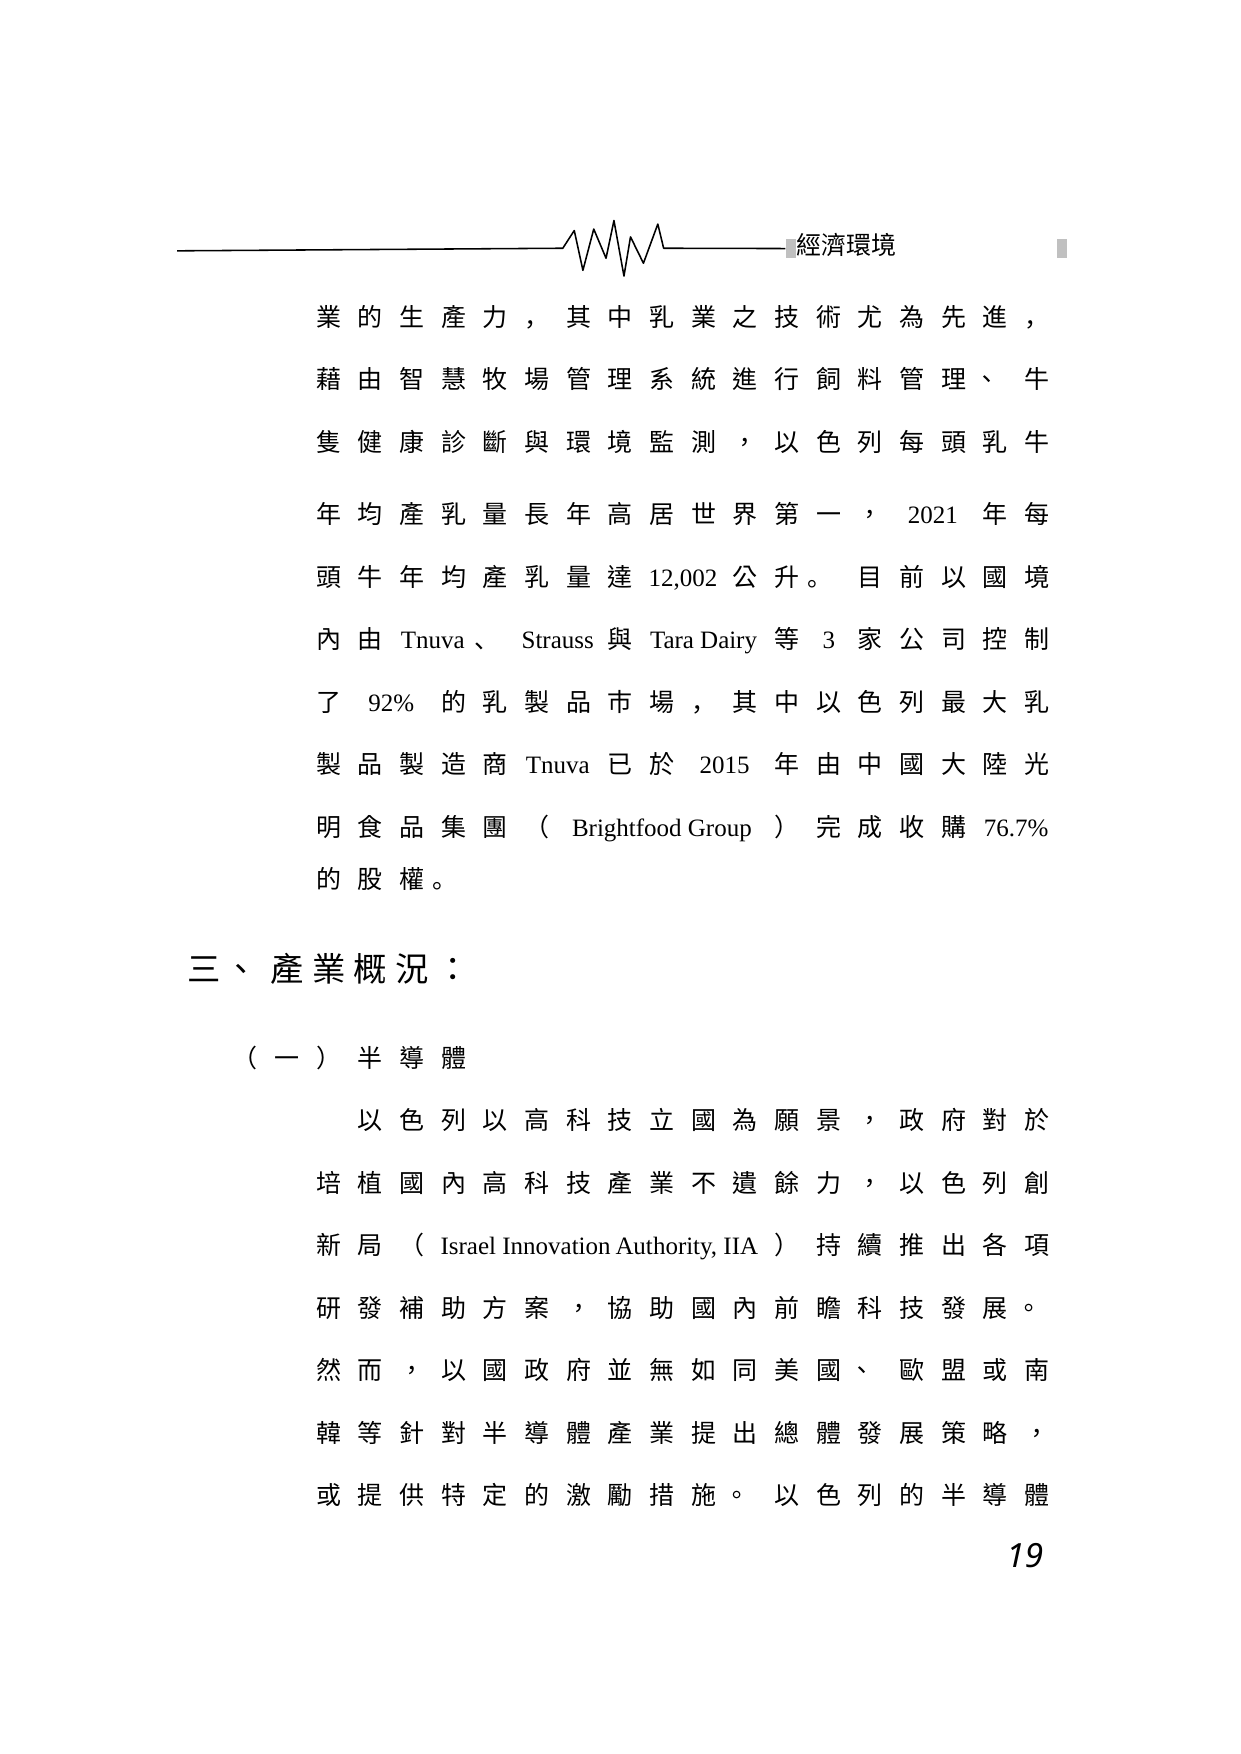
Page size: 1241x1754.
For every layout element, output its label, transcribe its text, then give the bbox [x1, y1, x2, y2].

text 以色列以高科技立國為願景，政府對於培植國內高科技產業不遺餘力，以色列創新局（Israel Innovation Authority, IIA）持續推出各項研發補助方案，協助國內前瞻科技發展。然而，以國政府並無如同美國、歐盟或南韓等針對半導體產業提出總體發展策略，或提供特定的激勵措施。以色列的半導體 [281, 1077, 1058, 1514]
text 三、產業概況： [183, 925, 1058, 988]
text （一）半導體 [207, 1014, 1058, 1077]
text 業的生產力，其中乳業之技術尤為先進，藉由智慧牧場管理系統進行飼料管理、牛隻健康診斷與環境監測，以色列每頭乳牛年均產乳量長年高居世界第一，2021年每頭牛年均產乳量達12,002公升。目前以國境內由Tnuva、Strauss與Tara Dairy等3家公司控制了92%的乳製品市場，其中以色列最大乳製品製造商Tnuva已於2015年由中國大陸光明食品集團（Brightfood Group）完成收購76.7%的股權。 [281, 273, 1058, 898]
